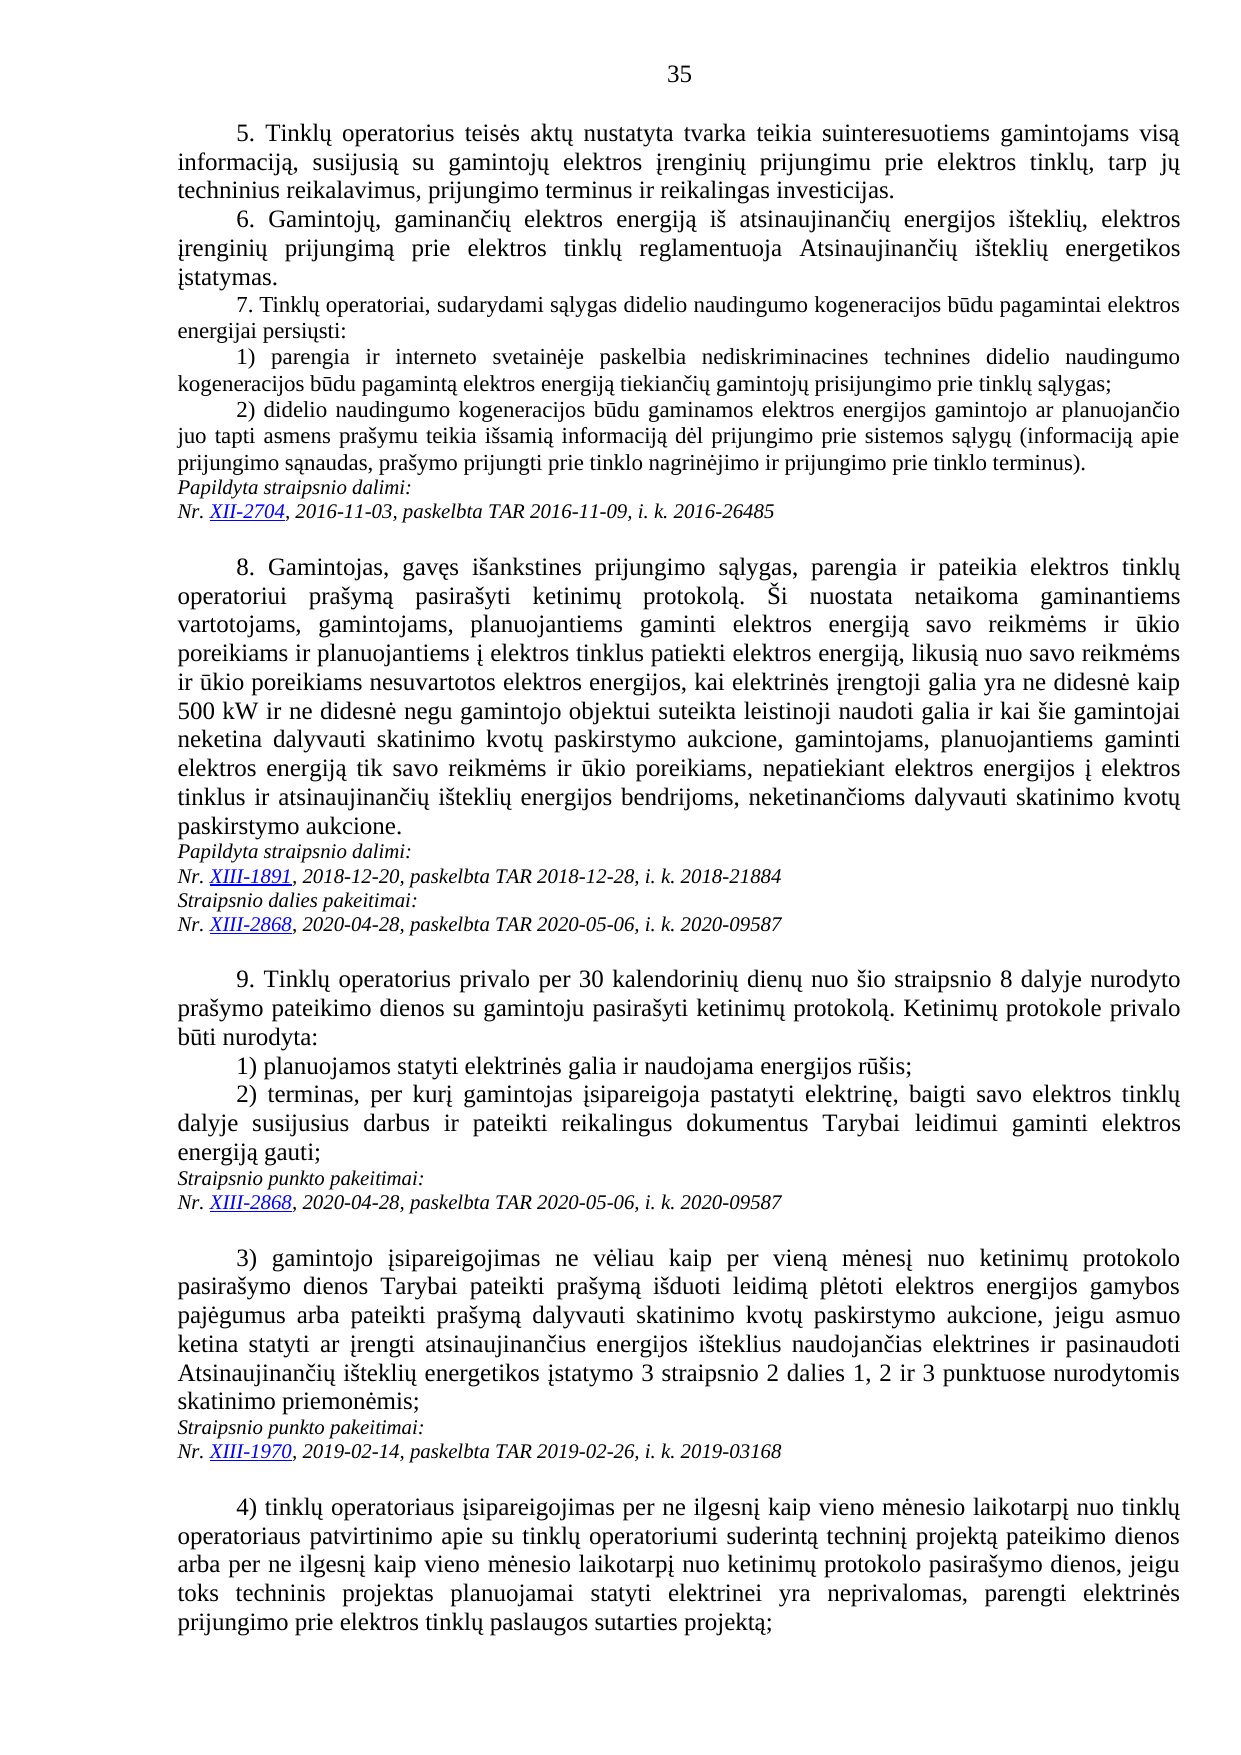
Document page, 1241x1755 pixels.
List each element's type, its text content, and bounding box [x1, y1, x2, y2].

text 2) terminas, per kurį gamintojas įsipareigoja pastatyti elektrinę, baigti savo elektros tinklų dalyje susijusius darbus ir pateikti reikalingus dokumentus Tarybai leidimui gaminti elektros energiją gauti; [177, 1079, 1181, 1166]
text 9. Tinklų operatorius privalo per 30 kalendorinių dienų nuo šio straipsnio 8 dalyje nurodyto prašymo pateikimo dienos su gamintoju pasirašyti ketinimų protokolą. Ketinimų protokole privalo būti nurodyta: [177, 964, 1181, 1051]
text Nr. XII-2704, 2016-11-03, paskelbta TAR 2016-11-09, i. k. 2016-26485 [177, 499, 1181, 523]
text 3) gamintojo įsipareigojimas ne vėliau kaip per vieną mėnesį nuo ketinimų protokolo pasirašymo dienos Tarybai pateikti prašymą išduoti leidimą plėtoti elektros energijos gamybos pajėgumus arba pateikti prašymą dalyvauti skatinimo kvotų paskirstymo aukcione, jeigu asmuo ketina statyti ar įrengti atsinaujinančius energijos išteklius naudojančias elektrines ir pasinaudoti Atsinaujinančių išteklių energetikos įstatymo 3 straipsnio 2 dalies 1, 2 ir 3 punktuose nurodytomis skatinimo priemonėmis; [177, 1243, 1181, 1415]
text 1) planuojamos statyti elektrinės galia ir naudojama energijos rūšis; [177, 1051, 1181, 1079]
text 2) didelio naudingumo kogeneracijos būdu gaminamos elektros energijos gamintojo ar planuojančio juo tapti asmens prašymu teikia išsamią informaciją dėl prijungimo prie sistemos sąlygų (informaciją apie prijungimo sąnaudas, prašymo prijungti prie tinklo nagrinėjimo ir prijungimo prie tinklo terminus). [177, 396, 1181, 475]
text Straipsnio punkto pakeitimai: [177, 1415, 1181, 1439]
text Straipsnio punkto pakeitimai: [177, 1166, 1181, 1190]
text 6. Gamintojų, gaminančių elektros energiją iš atsinaujinančių energijos išteklių, elektros įrenginių prijungimą prie elektros tinklų reglamentuoja Atsinaujinančių išteklių energetikos įstatymas. [177, 204, 1181, 291]
text 4) tinklų operatoriaus įsipareigojimas per ne ilgesnį kaip vieno mėnesio laikotarpį nuo tinklų operatoriaus patvirtinimo apie su tinklų operatoriumi suderintą techninį projektą pateikimo dienos arba per ne ilgesnį kaip vieno mėnesio laikotarpį nuo ketinimų protokolo pasirašymo dienos, jeigu toks techninis projektas planuojamai statyti elektrinei yra neprivalomas, parengti elektrinės prijungimo prie elektros tinklų paslaugos sutarties projektą; [177, 1492, 1181, 1636]
text Nr. XIII-2868, 2020-04-28, paskelbta TAR 2020-05-06, i. k. 2020-09587 [177, 1190, 1181, 1214]
text 8. Gamintojas, gavęs išankstines prijungimo sąlygas, parengia ir pateikia elektros tinklų operatoriui prašymą pasirašyti ketinimų protokolą. Ši nuostata netaikoma gaminantiems vartotojams, gamintojams, planuojantiems gaminti elektros energiją savo reikmėms ir ūkio poreikiams ir planuojantiems į elektros tinklus patiekti elektros energiją, likusią nuo savo reikmėms ir ūkio poreikiams nesuvartotos elektros energijos, kai elektrinės įrengtoji galia yra ne didesnė kaip 500 kW ir ne didesnė negu gamintojo objektui suteikta leistinoji naudoti galia ir kai šie gamintojai neketina dalyvauti skatinimo kvotų paskirstymo aukcione, gamintojams, planuojantiems gaminti elektros energiją tik savo reikmėms ir ūkio poreikiams, nepatiekiant elektros energijos į elektros tinklus ir atsinaujinančių išteklių energijos bendrijoms, neketinančioms dalyvauti skatinimo kvotų paskirstymo aukcione. [177, 552, 1181, 839]
text 1) parengia ir interneto svetainėje paskelbia nediskriminacines technines didelio naudingumo kogeneracijos būdu pagamintą elektros energiją tiekiančių gamintojų prisijungimo prie tinklų sąlygas; [177, 343, 1181, 396]
text Papildyta straipsnio dalimi: [177, 475, 1181, 499]
text Nr. XIII-2868, 2020-04-28, paskelbta TAR 2020-05-06, i. k. 2020-09587 [177, 912, 1181, 936]
text 5. Tinklų operatorius teisės aktų nustatyta tvarka teikia suinteresuotiems gamintojams visą informaciją, susijusią su gamintojų elektros įrenginių prijungimu prie elektros tinklų, tarp jų techninius reikalavimus, prijungimo terminus ir reikalingas investicijas. [177, 118, 1181, 204]
text Straipsnio dalies pakeitimai: [177, 888, 1181, 912]
text 7. Tinklų operatoriai, sudarydami sąlygas didelio naudingumo kogeneracijos būdu pagamintai elektros energijai persiųsti: [177, 291, 1181, 343]
text Papildyta straipsnio dalimi: [177, 839, 1181, 863]
text Nr. XIII-1970, 2019-02-14, paskelbta TAR 2019-02-26, i. k. 2019-03168 [177, 1439, 1181, 1463]
text Nr. XIII-1891, 2018-12-20, paskelbta TAR 2018-12-28, i. k. 2018-21884 [177, 863, 1181, 888]
